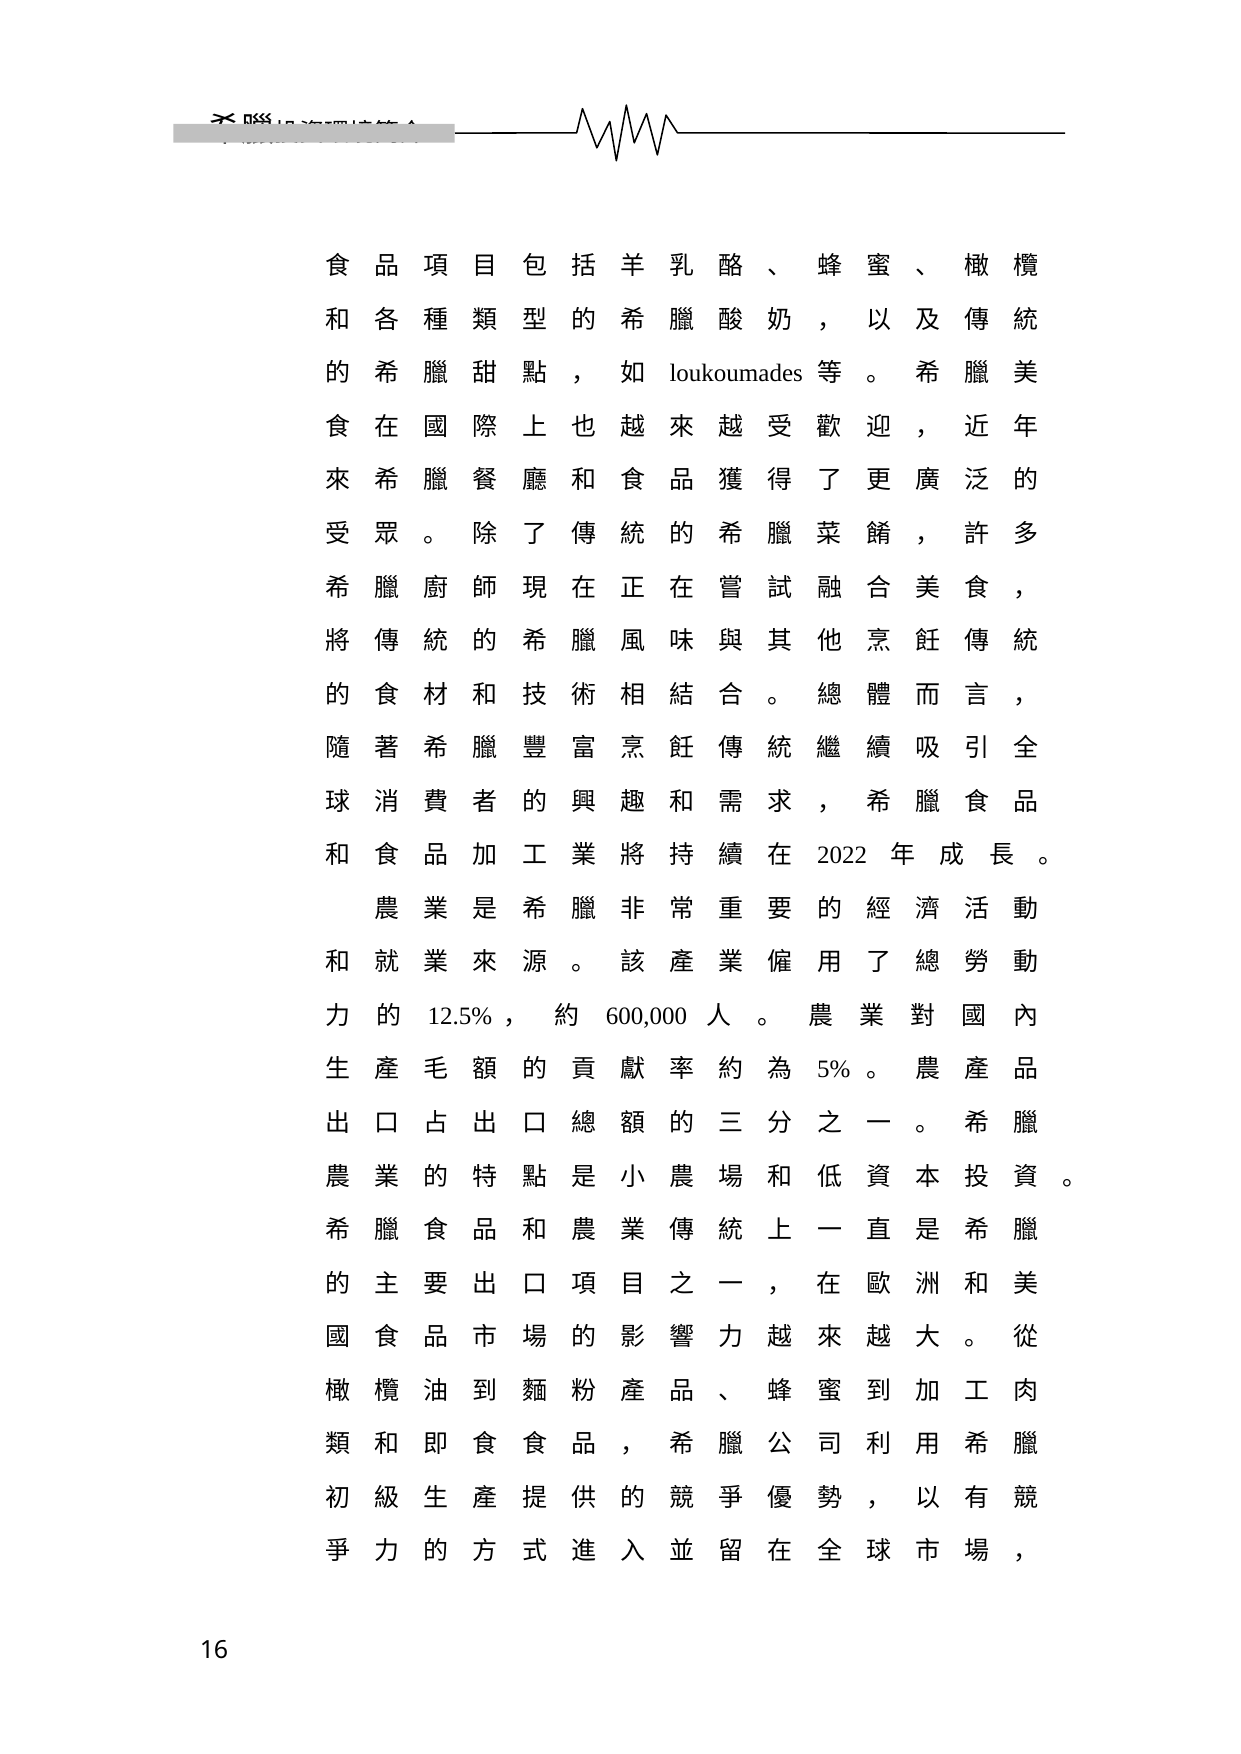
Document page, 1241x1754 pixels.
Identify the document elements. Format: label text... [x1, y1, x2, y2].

text 希臘食品產業不斷發展並適應不斷變化的消費者偏好，推動著希臘食品產業繼續成為全球美食愛好者的熱門選擇和衍生而出的商機。希臘擁有豐富多樣的烹飪歷史，這些傳統都可回溯到幾千年前的希臘飲食文化。希臘美食以其新鮮食材、大膽口味、香草、香料，以及相對健康的地中海式飲食聞名。希臘最重要和最著名的食品之一是橄欖油，它是由在全國各地種植的豐富橄欖樹所生產的。除了用於烹飪之外，橄欖油也是許多傳統希臘菜餚（例如tzatziki和羊乳酪）中的關鍵成分。海鮮也是希臘美食的重要部分，烤章魚、炸魷魚和釀魷魚等菜餚都是產業內受歡迎的商業營業項目。鮮魚在該國大部分沿海地區隨處可見，通常與檸檬、大蒜和香草一起食用。2022年希臘食品產業最主要趨勢之一是越來越關注永續性和生態友好等重點。隨著對氣候變化和環境永續的關注日益增加，消費者越來越多地尋求著挑選以最大限度減少對環境影響的方式生產所生產的食品。因此，希臘本地對於採購有機產品需求日益增加，並且越來越重視在同時保留其產品的天然風味和質地下，堅持可回收或可生物分解的食品包裝方式。希臘一些最受歡迎的食品項目包括羊乳酪、蜂蜜、橄欖和各種類型的希臘酸奶，以及傳統的希臘甜點，如loukoumades等。希臘美食在國際上也越來越受歡迎，近年來希臘餐廳和食品獲得了更廣泛的受眾。除了傳統的希臘菜餚，許多希臘廚師現在正在嘗試融合美食，將傳統的希臘風味與其他烹飪傳統的食材和技術相結合。總體而言，隨著希臘豐富烹飪傳統繼續吸引全球消費者的興趣和需求，希臘食品和食品加工業將持續在2022年成長。 [325, 237, 1063, 880]
text 農業是希臘非常重要的經濟活動和就業來源。該產業僱用了總勞動力的12.5%，約600,000人。農業對國內生產毛額的貢獻率約為5%。農產品出口占出口總額的三分之一。希臘農業的特點是小農場和低資本投資。希臘食品和農業傳統上一直是希臘的主要出口項目之一，在歐洲和美國食品市場的影響力越來越大。從橄欖油到麵粉產品、蜂蜜到加工肉類和即食食品，希臘公司利用希臘初級生產提供的競爭優勢，以有競爭力的方式進入並留在全球市場，使食品和農業成為最具活力和高增長的市場之一。希臘農業占國內生產毛額比重從2022年第三季度的1,700.89百萬歐元增加到2022年第四季度的1,724.22百萬歐元。希臘農業生產力較低是生產面積較小的直接結果。現代農業的進步提供的規模經濟對希臘小土地耕種影響有限。希臘可利用的農業土地面積接近500萬公頃，其中57%在平原，43%在山區或半山區。希臘的食品和飲料公司在東南歐建立龐大的銷售網，在該地區經營的希臘企業的活力進一步加強了這一優勢。出口產品中名列前茅的是蔬菜、水果、橄欖油、乳製品、新鮮海鮮、水果罐頭、橄欖、葡萄乾、葡萄酒和番茄製品。最近，希臘食品和飲料公司正在迅速滲透美國、中國大陸、俄羅斯和西歐等高增長市場。希臘進口的食品和飲料遠遠多於出口，並且依賴進口來滿足希臘消費者對食品的需求。與上一年相比，希臘農產品出口在2021年增長20.7%，出口額達到90億美元。棉花、奶酪、橄欖油和食用橄欖是希臘的主要出口產品，其出口額占產品出口總額的30.6%。2021年，希臘農產品進口額為87億美元，比上年增長22%。奶酪和肉類產品的需求量最大，總計15億美元。在希臘具有良好銷售潛力的產品包括乳製品、肉類、穀物、糖、酒精飲料、異國情調/反時令水果、種植種子、飼料、堅果以及用於國內食品加工和糖果/冰淇淋的非轉基因食品原料。雖然乾旱導致其他幾個主要生產國的橄欖油產量嚴重下降，但預計希臘在2022/23年與上一作物年度相比將增長51%，其中橄欖油產量全球第三，達到350,000公噸，為希臘近十年最高產量之一。 [325, 880, 1063, 1576]
